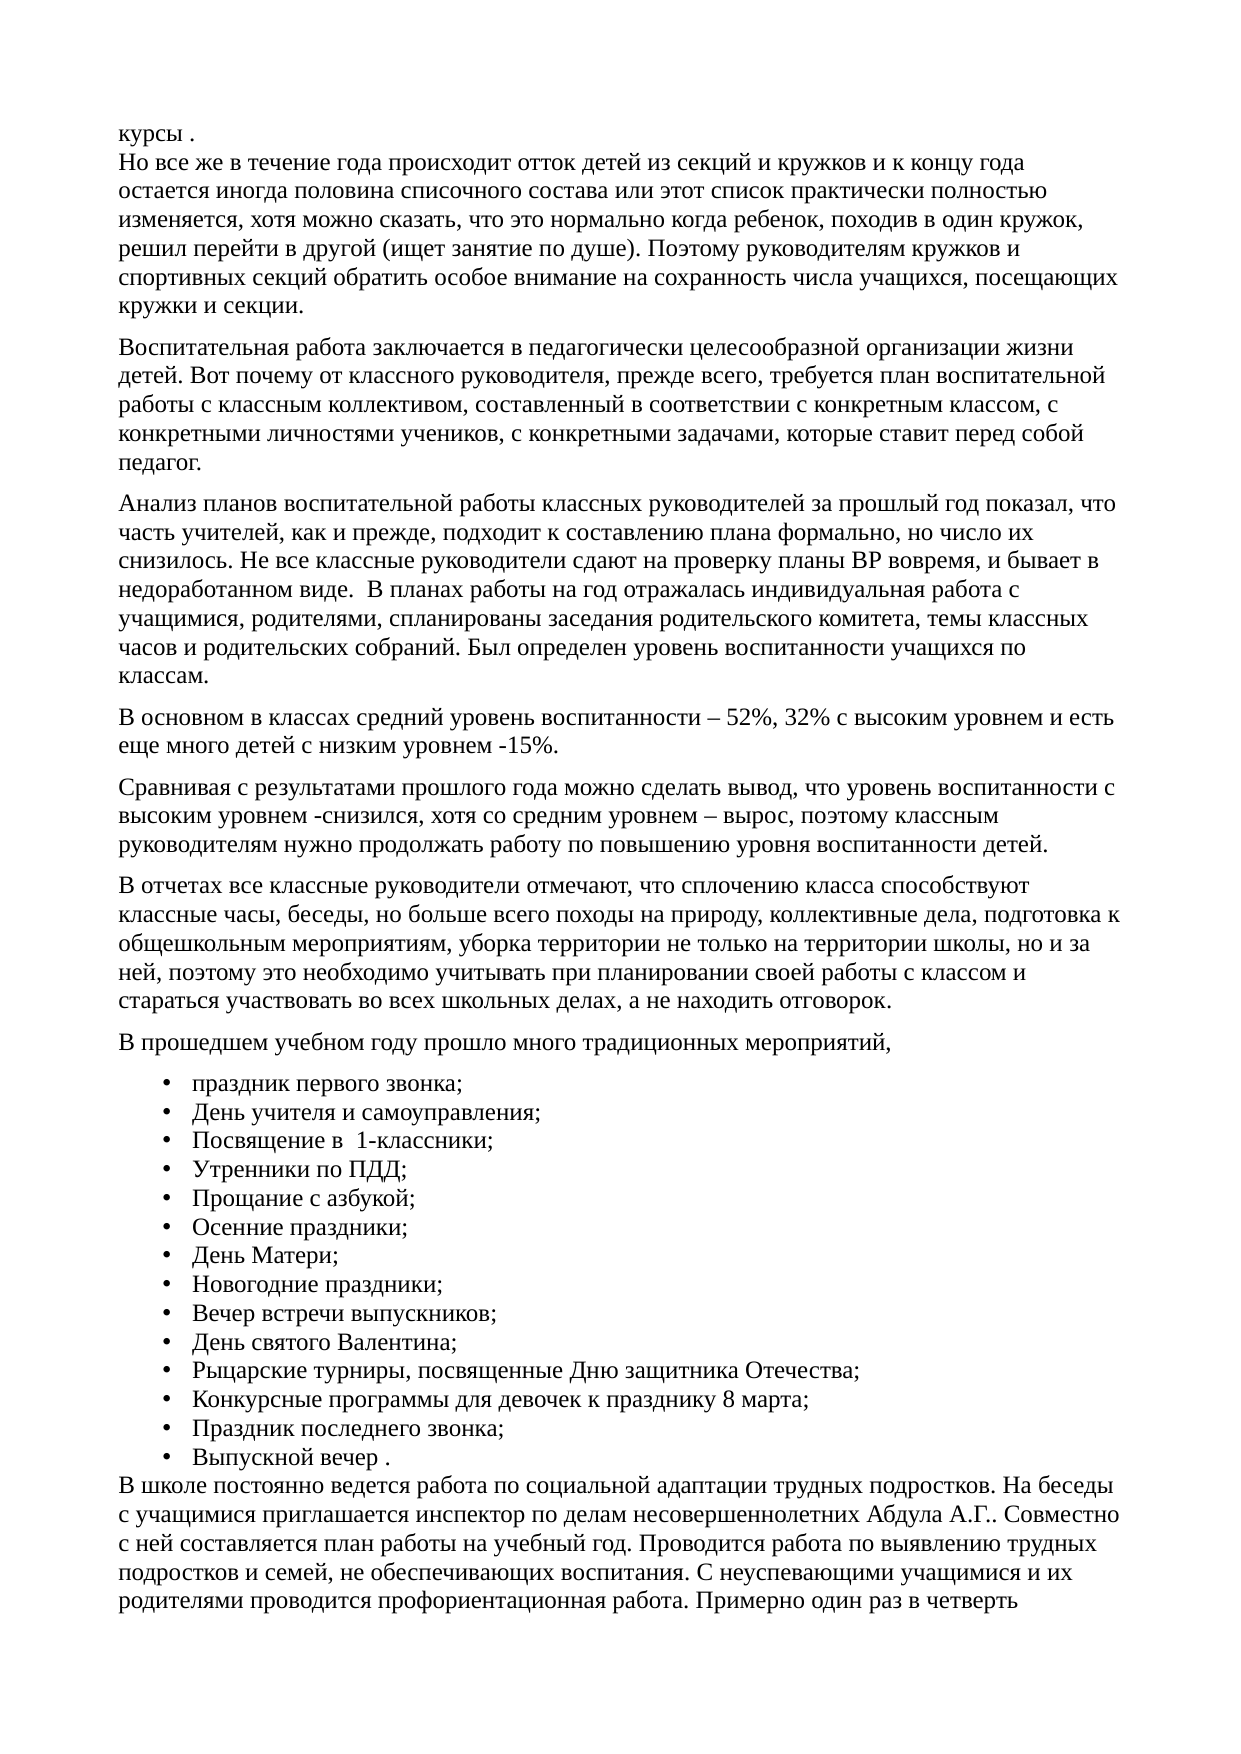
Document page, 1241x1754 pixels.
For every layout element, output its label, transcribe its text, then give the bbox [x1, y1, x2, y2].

list Новогодние праздники; [162, 1269, 1122, 1298]
list Утренники по ПДД; [162, 1154, 1122, 1183]
text В основном в классах средний уровень воспитанности – 52%, 32% с высоким уровнем и есть еще много детей с низким уровнем -15%. [118, 702, 1122, 759]
list Прощание с азбукой; [162, 1183, 1122, 1212]
list Вечер встречи выпускников; [162, 1298, 1122, 1327]
list праздник первого звонка; [162, 1068, 1122, 1097]
list Конкурсные программы для девочек к празднику 8 марта; [162, 1384, 1122, 1413]
text Сравнивая с результатами прошлого года можно сделать вывод, что уровень воспитанности с высоким уровнем -снизился, хотя со средним уровнем – вырос, поэтому классным руководителям нужно продолжать работу по повышению уровня воспитанности детей. [118, 772, 1122, 858]
text В прошедшем учебном году прошло много традиционных мероприятий, [118, 1027, 1122, 1056]
list День Матери; [162, 1241, 1122, 1269]
list Посвящение в 1-классники; [162, 1126, 1122, 1154]
text курсы . [118, 118, 1122, 147]
text В отчетах все классные руководители отмечают, что сплочению класса способствуют классные часы, беседы, но больше всего походы на природу, коллективные дела, подготовка к общешкольным мероприятиям, уборка территории не только на территории школы, но и за ней, поэтому это необходимо учитывать при планировании своей работы с классом и стараться участвовать во всех школьных делах, а не находить отговорок. [118, 871, 1122, 1014]
text Но все же в течение года происходит отток детей из секций и кружков и к концу года остается иногда половина списочного состава или этот список практически полностью изменяется, хотя можно сказать, что это нормально когда ребенок, походив в один кружок, решил перейти в другой (ищет занятие по душе). Поэтому руководителям кружков и спортивных секций обратить особое внимание на сохранность числа учащихся, посещающих кружки и секции. [118, 147, 1122, 319]
list Праздник последнего звонка; [162, 1413, 1122, 1442]
text Воспитательная работа заключается в педагогически целесообразной организации жизни детей. Вот почему от классного руководителя, прежде всего, требуется план воспитательной работы с классным коллективом, составленный в соответствии с конкретным классом, с конкретными личностями учеников, с конкретными задачами, которые ставит перед собой педагог. [118, 332, 1122, 476]
text В школе постоянно ведется работа по социальной адаптации трудных подростков. На беседы с учащимися приглашается инспектор по делам несовершеннолетних Абдула А.Г.. Совместно с ней составляется план работы на учебный год. Проводится работа по выявлению трудных подростков и семей, не обеспечивающих воспитания. С неуспевающими учащимися и их родителями проводится профориентационная работа. Примерно один раз в четверть [118, 1471, 1122, 1614]
list Выпускной вечер . [162, 1442, 1122, 1471]
text Анализ планов воспитательной работы классных руководителей за прошлый год показал, что часть учителей, как и прежде, подходит к составлению плана формально, но число их снизилось. Не все классные руководители сдают на проверку планы ВР вовремя, и бывает в недоработанном виде. В планах работы на год отражалась индивидуальная работа с учащимися, родителями, спланированы заседания родительского комитета, темы классных часов и родительских собраний. Был определен уровень воспитанности учащихся по классам. [118, 488, 1122, 689]
list Осенние праздники; [162, 1212, 1122, 1241]
list День учителя и самоуправления; [162, 1097, 1122, 1126]
list Рыцарские турниры, посвященные Дню защитника Отечества; [162, 1356, 1122, 1384]
list День святого Валентина; [162, 1327, 1122, 1356]
